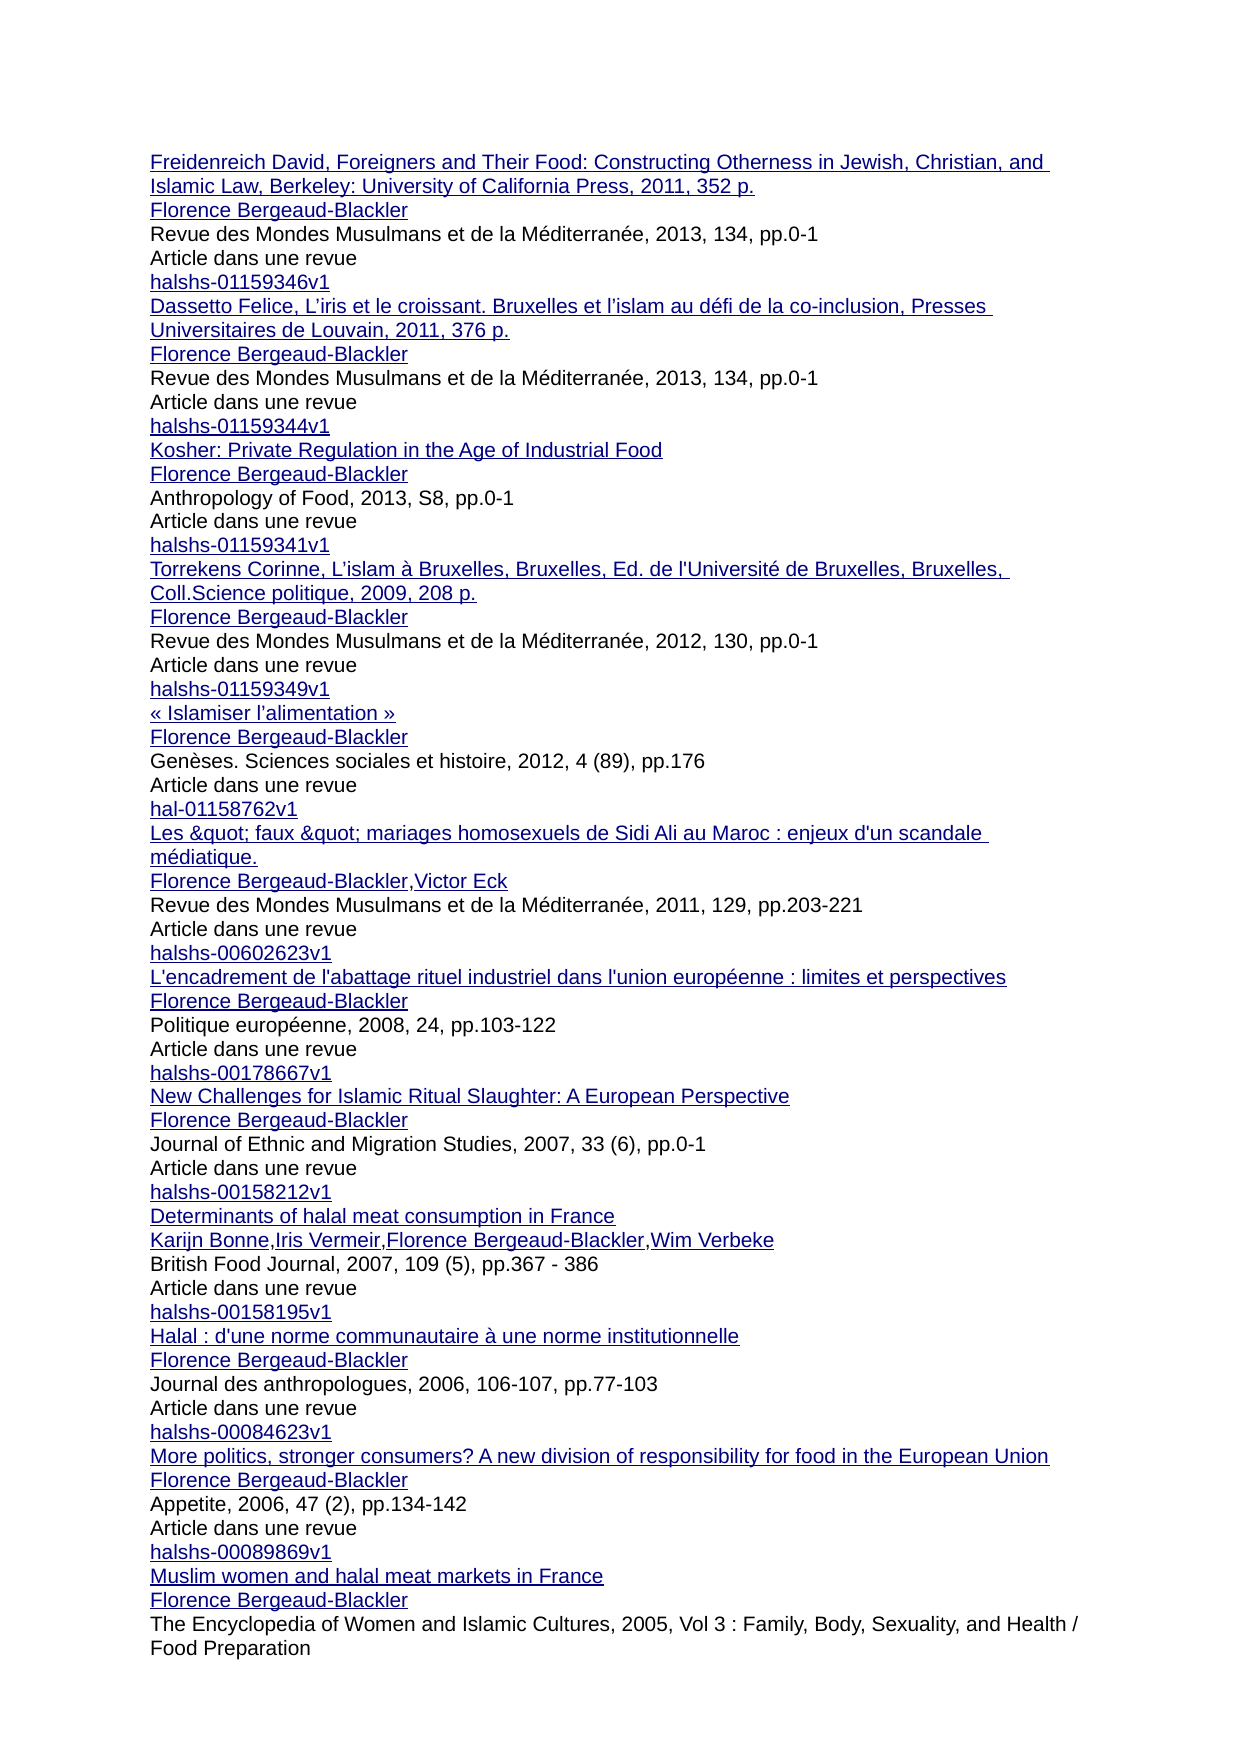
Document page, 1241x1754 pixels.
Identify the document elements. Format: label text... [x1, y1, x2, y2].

table_cell Dassetto Felice, L’iris et le croissant. Bruxelles et l’islam au défi de la co-inclusion, Presses Universitaires de Louvain, 2011, 376 p. Florence Bergeaud-Blackler Revue des Mondes Musulmans et de la Méditerranée, 2013, 134, pp.0-1 Article dans une revue halshs-01159344v1 [150, 294, 1090, 437]
table_cell Freidenreich David, Foreigners and Their Food: Constructing Otherness in Jewish, Christian, and Islamic Law, Berkeley: University of California Press, 2011, 352 p. Florence Bergeaud-Blackler Revue des Mondes Musulmans et de la Méditerranée, 2013, 134, pp.0-1 Article dans une revue halshs-01159346v1 [150, 150, 1090, 294]
table_cell Torrekens Corinne, L’islam à Bruxelles, Bruxelles, Ed. de l'Université de Bruxelles, Bruxelles, Coll.Science politique, 2009, 208 p. Florence Bergeaud-Blackler Revue des Mondes Musulmans et de la Méditerranée, 2012, 130, pp.0-1 Article dans une revue halshs-01159349v1 [150, 557, 1090, 701]
table_cell « Islamiser l’alimentation » Florence Bergeaud-Blackler Genèses. Sciences sociales et histoire, 2012, 4 (89), pp.176 Article dans une revue hal-01158762v1 [150, 701, 1090, 821]
table_cell Determinants of halal meat consumption in France Karijn Bonne,Iris Vermeir,Florence Bergeaud-Blackler,Wim Verbeke British Food Journal, 2007, 109 (5), pp.367 - 386 Article dans une revue halshs-00158195v1 [150, 1204, 1090, 1324]
table_cell Halal : d'une norme communautaire à une norme institutionnelle Florence Bergeaud-Blackler Journal des anthropologues, 2006, 106-107, pp.77-103 Article dans une revue halshs-00084623v1 [150, 1324, 1090, 1444]
table_cell Muslim women and halal meat markets in France Florence Bergeaud-Blackler The Encyclopedia of Women and Islamic Cultures, 2005, Vol 3 : Family, Body, Sexuality, and Health / Food Preparation [150, 1564, 1090, 1659]
table_cell L'encadrement de l'abattage rituel industriel dans l'union européenne : limites et perspectives Florence Bergeaud-Blackler Politique européenne, 2008, 24, pp.103-122 Article dans une revue halshs-00178667v1 [150, 965, 1090, 1084]
table_cell Kosher: Private Regulation in the Age of Industrial Food Florence Bergeaud-Blackler Anthropology of Food, 2013, S8, pp.0-1 Article dans une revue halshs-01159341v1 [150, 438, 1090, 557]
table_cell More politics, stronger consumers? A new division of responsibility for food in the European Union Florence Bergeaud-Blackler Appetite, 2006, 47 (2), pp.134-142 Article dans une revue halshs-00089869v1 [150, 1444, 1090, 1563]
table_cell New Challenges for Islamic Ritual Slaughter: A European Perspective Florence Bergeaud-Blackler Journal of Ethnic and Migration Studies, 2007, 33 (6), pp.0-1 Article dans une revue halshs-00158212v1 [150, 1084, 1090, 1204]
table_cell Les &quot; faux &quot; mariages homosexuels de Sidi Ali au Maroc : enjeux d'un scandale médiatique. Florence Bergeaud-Blackler,Victor Eck Revue des Mondes Musulmans et de la Méditerranée, 2011, 129, pp.203-221 Article dans une revue halshs-00602623v1 [150, 821, 1090, 964]
